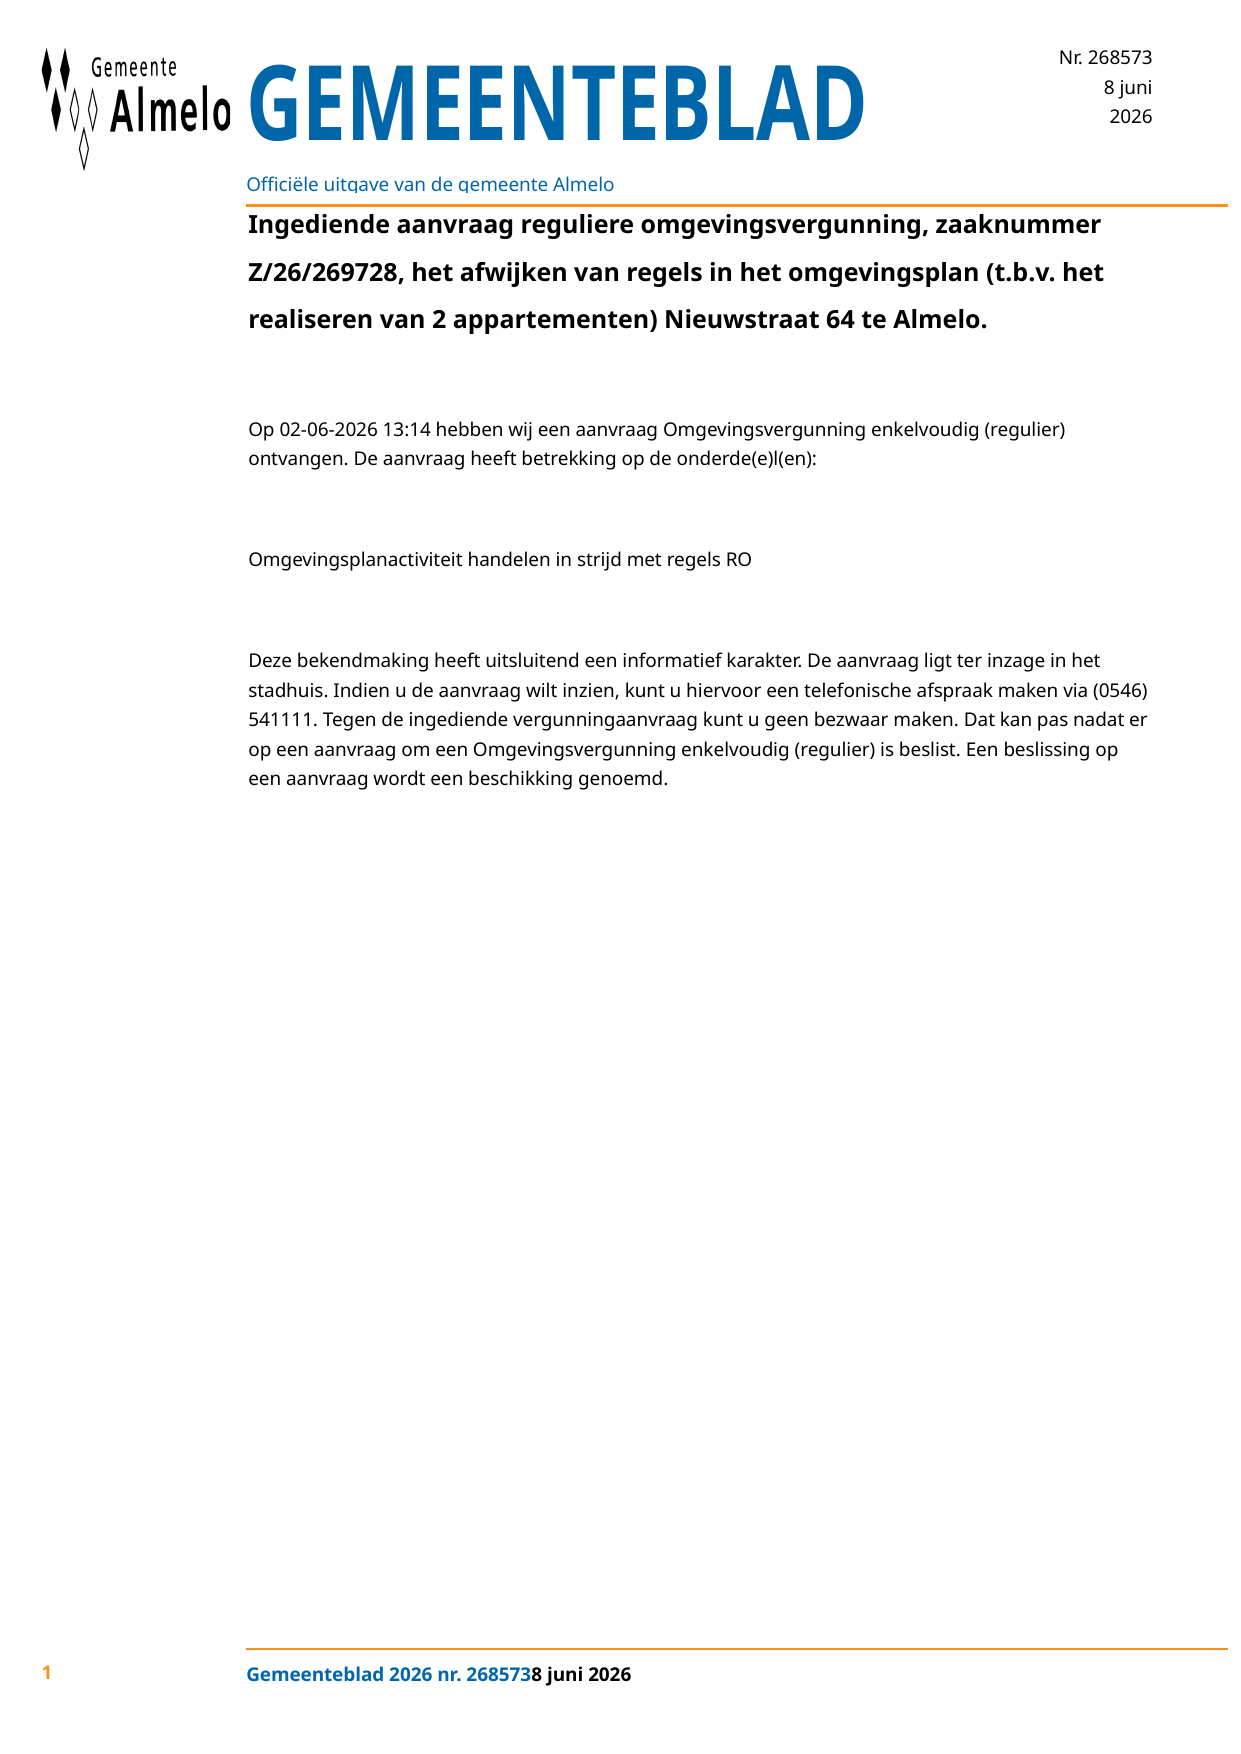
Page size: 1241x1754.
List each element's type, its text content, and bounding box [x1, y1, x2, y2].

text Ingediende aanvraag reguliere omgevingsvergunning, zaaknummer Z/26/269728, het afwijken van regels in het omgevingsplan (t.b.v. het realiseren van 2 appartementen) Nieuwstraat 64 te Almelo. [248, 207, 1152, 336]
text Op 02-06-2026 13:14 hebben wij een aanvraag Omgevingsvergunning enkelvoudig (regulier) ontvangen. De aanvraag heeft betrekking op de onderde(e)l(en): [248, 416, 1152, 471]
text Deze bekendmaking heeft uitsluitend een informatief karakter. De aanvraag ligt ter inzage in het stadhuis. Indien u de aanvraag wilt inzien, kunt u hiervoor een telefonische afspraak maken via (0546) 541111. Tegen de ingediende vergunningaanvraag kunt u geen bezwaar maken. Dat kan pas nadat er op een aanvraag om een Omgevingsvergunning enkelvoudig (regulier) is beslist. Een beslissing op een aanvraag wordt een beschikking genoemd. [248, 647, 1152, 791]
text Omgevingsplanactiviteit handelen in strijd met regels RO [248, 546, 1152, 572]
picture [41, 47, 231, 172]
